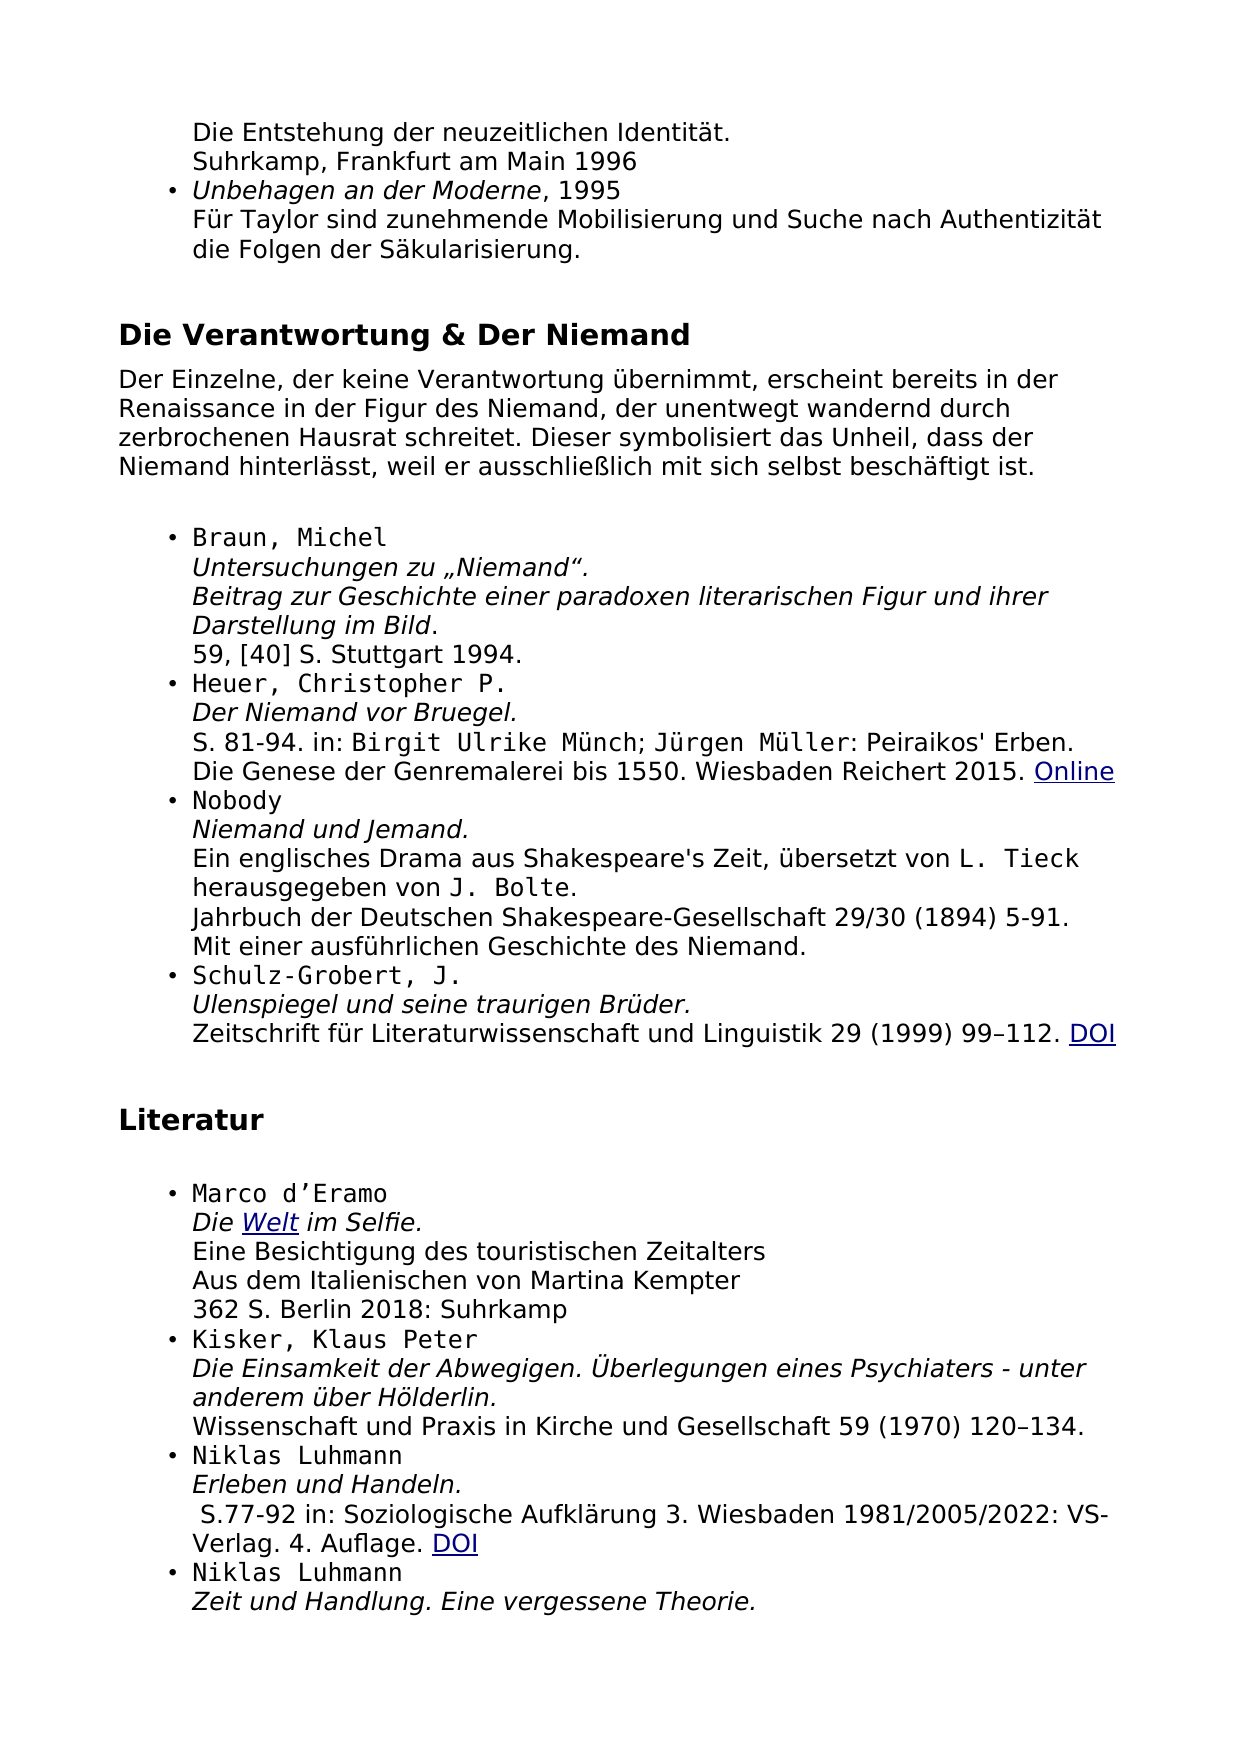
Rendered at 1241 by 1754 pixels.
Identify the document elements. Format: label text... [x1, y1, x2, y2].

list Schulz-Grobert, J. Ulenspiegel und seine traurigen Brüder. Zeitschrift für Literaturwissenschaft und Linguistik 29 (1999) 99–112. DOI [177, 961, 1122, 1048]
list Unbehagen an der Moderne, 1995 Für Taylor sind zunehmende Mobilisierung und Suche nach Authentizität die Folgen der Säkularisierung. [177, 176, 1122, 264]
list Niklas Luhmann Zeit und Handlung. Eine vergessene Theorie. [177, 1558, 1122, 1616]
list Braun, Michel Untersuchungen zu „Niemand“. Beitrag zur Geschichte einer paradoxen literarischen Figur und ihrer Darstellung im Bild. 59, [40] S. Stuttgart 1994. [177, 523, 1122, 669]
list Marco d’Eramo Die Welt im Selfie. Eine Besichtigung des touristischen Zeitalters Aus dem Italienischen von Martina Kempter 362 S. Berlin 2018: Suhrkamp [177, 1179, 1122, 1325]
list Die Entstehung der neuzeitlichen Identität. Suhrkamp, Frankfurt am Main 1996 [177, 118, 1122, 176]
list Nobody Niemand und Jemand. Ein englisches Drama aus Shakespeare's Zeit, übersetzt von L. Tieck herausgegeben von J. Bolte. Jahrbuch der Deutschen Shakespeare-Gesellschaft 29/30 (1894) 5-91. Mit einer ausführlichen Geschichte des Niemand. [177, 786, 1122, 961]
subtitle Literatur [118, 1103, 1122, 1137]
subtitle Die Verantwortung & Der Niemand [118, 318, 1122, 352]
list Kisker, Klaus Peter Die Einsamkeit der Abwegigen. Überlegungen eines Psychiaters - unter anderem über Hölderlin. Wissenschaft und Praxis in Kirche und Gesellschaft 59 (1970) 120–134. [177, 1325, 1122, 1441]
text Der Einzelne, der keine Verantwortung übernimmt, erscheint bereits in der Renaissance in der Figur des Niemand, der unentwegt wandernd durch zerbrochenen Hausrat schreitet. Dieser symbolisiert das Unheil, dass der Niemand hinterlässt, weil er ausschließlich mit sich selbst beschäftigt ist. [118, 365, 1122, 482]
list Niklas Luhmann Erleben und Handeln. S.77-92 in: Soziologische Aufklärung 3. Wiesbaden 1981/2005/2022: VS-Verlag. 4. Auflage. DOI [177, 1441, 1122, 1558]
list Heuer, Christopher P. Der Niemand vor Bruegel. S. 81-94. in: Birgit Ulrike Münch; Jürgen Müller: Peiraikos' Erben. Die Genese der Genremalerei bis 1550. Wiesbaden Reichert 2015. Online [177, 669, 1122, 786]
